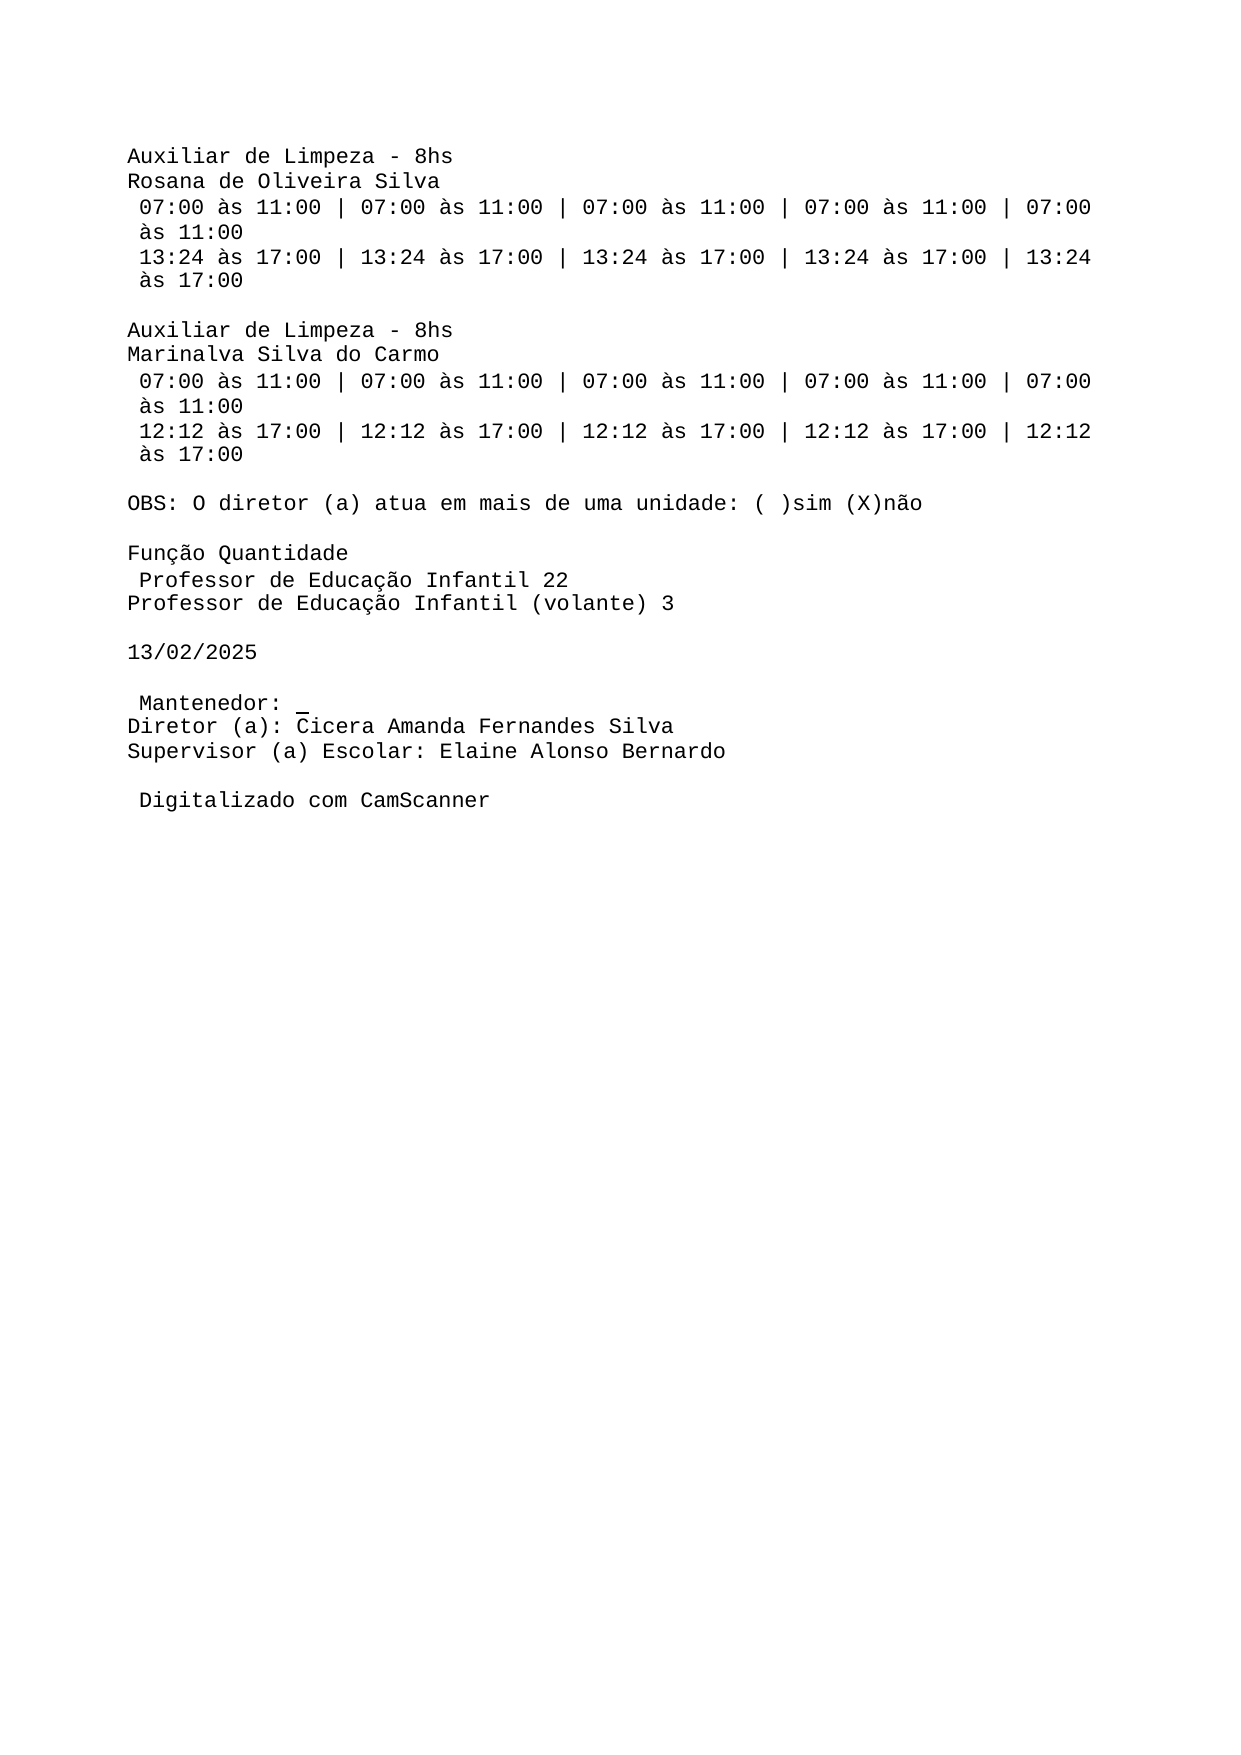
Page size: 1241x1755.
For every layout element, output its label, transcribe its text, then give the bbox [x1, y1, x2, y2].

text às 11:00 [139, 220, 1109, 244]
text Auxiliar de Limpeza - 8hs Marinalva Silva do Carmo [127, 319, 567, 368]
text às 11:00 [139, 393, 1109, 418]
text 07:00 às 11:00 | 07:00 às 11:00 | 07:00 às 11:00 | 07:00 às 11:00 | 07:00 [139, 369, 1109, 393]
text às 17:00 [139, 443, 1109, 468]
text 12:12 às 17:00 | 12:12 às 17:00 | 12:12 às 17:00 | 12:12 às 17:00 | 12:12 [139, 418, 1109, 443]
text às 17:00 [139, 269, 1109, 294]
text Mantenedor: [139, 690, 1109, 715]
text Diretor (a): Cicera Amanda Fernandes Silva Supervisor (a) Escolar: Elaine Alonso Bernardo [127, 715, 814, 765]
text Digitalizado com CamScanner [139, 790, 1109, 814]
text 13:24 às 17:00 | 13:24 às 17:00 | 13:24 às 17:00 | 13:24 às 17:00 | 13:24 [139, 244, 1109, 269]
text 07:00 às 11:00 | 07:00 às 11:00 | 07:00 às 11:00 | 07:00 às 11:00 | 07:00 [139, 195, 1109, 220]
text Professor de Educação Infantil 22 [139, 570, 1109, 592]
text OBS: O diretor (a) atua em mais de uma unidade: ( )sim (X)não Função Quantidade [127, 471, 1011, 570]
text Auxiliar de Limpeza - 8hs Rosana de Oliveira Silva [127, 146, 508, 195]
text Professor de Educação Infantil (volante) 3 13/02/2025 [127, 592, 737, 666]
